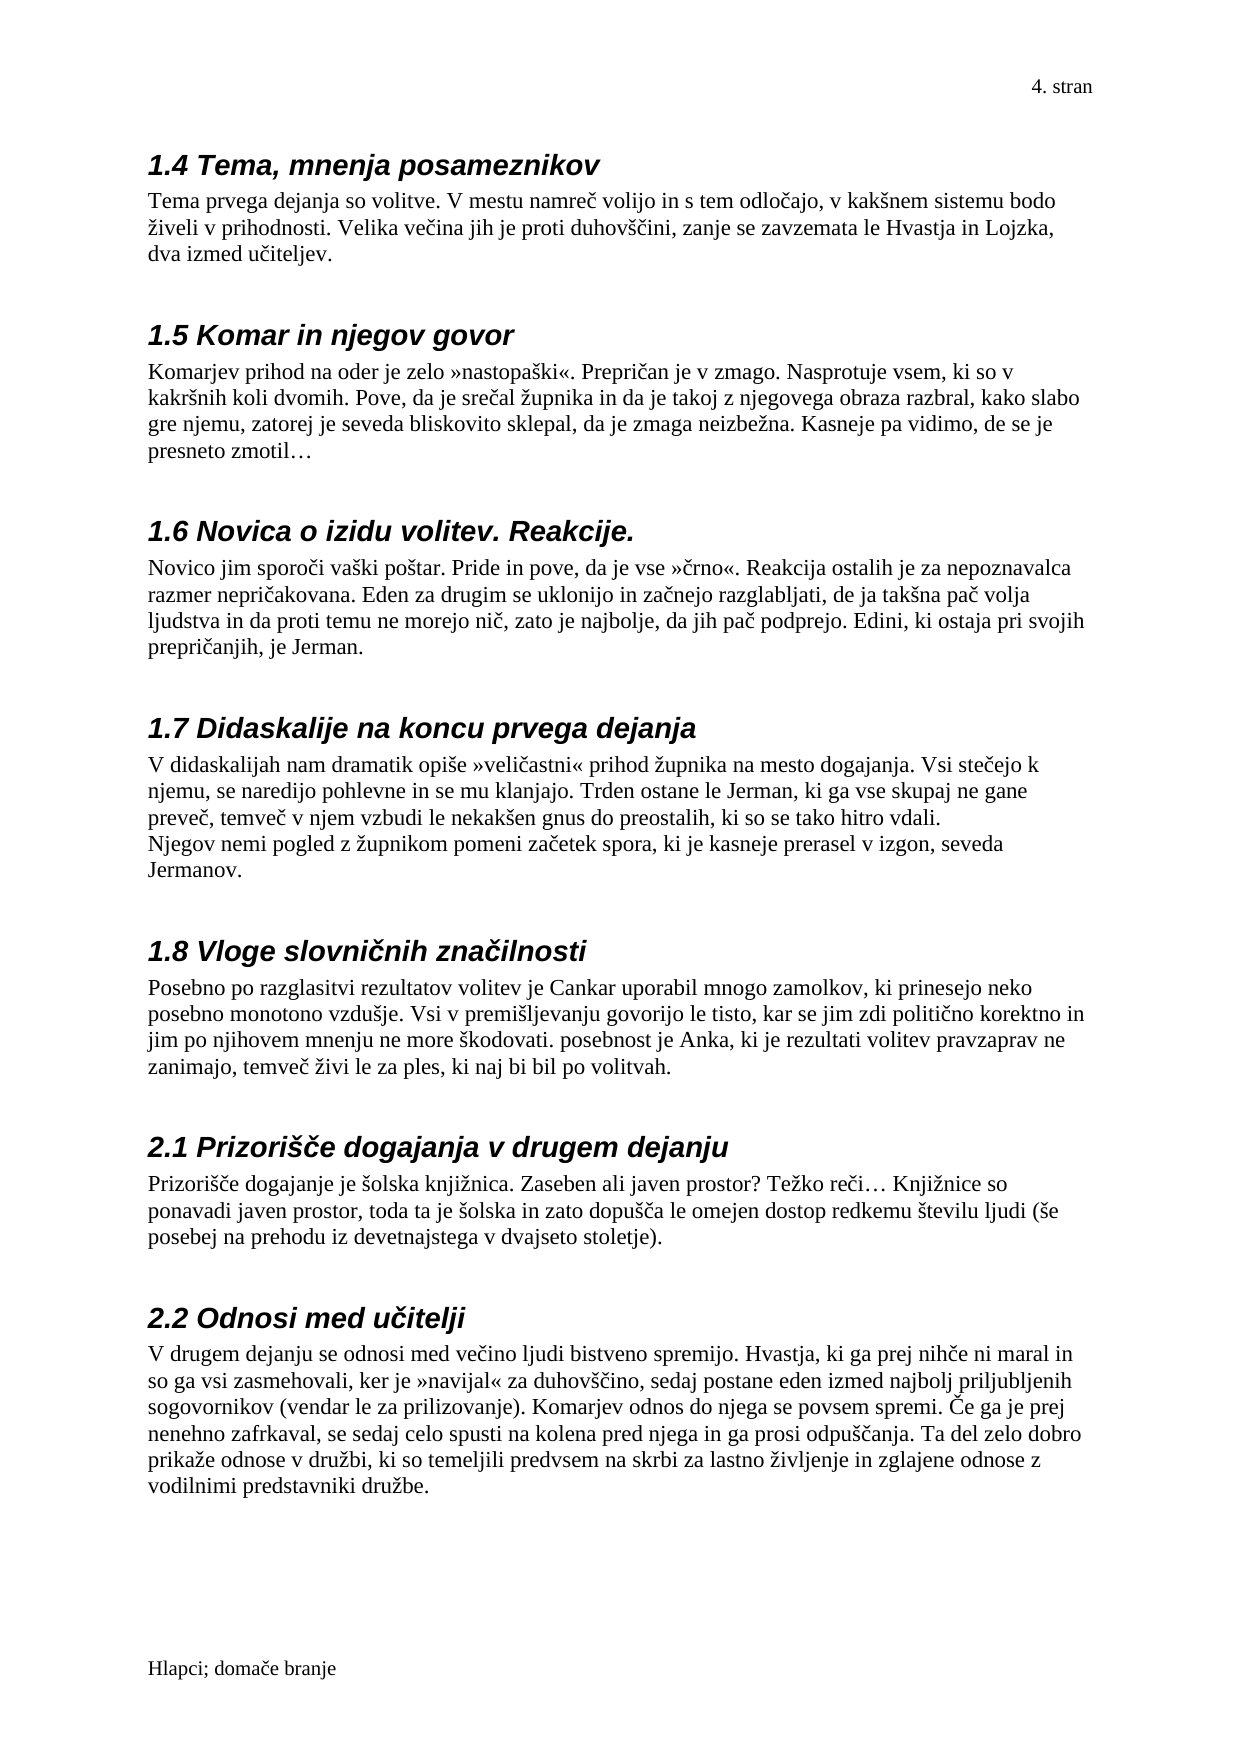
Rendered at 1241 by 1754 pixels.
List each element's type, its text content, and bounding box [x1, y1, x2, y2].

text Komarjev prihod na oder je zelo »nastopaški«. Prepričan je v zmago. Nasprotuje vsem, ki so v kakršnih koli dvomih. Pove, da je srečal župnika in da je takoj z njegovega obraza razbral, kako slabo gre njemu, zatorej je seveda bliskovito sklepal, da je zmaga neizbežna. Kasneje pa vidimo, de se je presneto zmotil… [148, 358, 1092, 463]
text Njegov nemi pogled z župnikom pomeni začetek spora, ki je kasneje prerasel v izgon, seveda Jermanov. [148, 830, 1092, 883]
subtitle 1.7 Didaskalije na koncu prvega dejanja [148, 711, 1092, 744]
subtitle 2.1 Prizorišče dogajanja v drugem dejanju [148, 1131, 1092, 1164]
text V didaskalijah nam dramatik opiše »veličastni« prihod župnika na mesto dogajanja. Vsi stečejo k njemu, se naredijo pohlevne in se mu klanjajo. Trden ostane le Jerman, ki ga vse skupaj ne gane preveč, temveč v njem vzbudi le nekakšen gnus do preostalih, ki so se tako hitro vdali. [148, 751, 1092, 830]
text Prizorišče dogajanje je šolska knjižnica. Zaseben ali javen prostor? Težko reči… Knjižnice so ponavadi javen prostor, toda ta je šolska in zato dopušča le omejen dostop redkemu številu ljudi (še posebej na prehodu iz devetnajstega v dvajseto stoletje). [148, 1170, 1092, 1249]
subtitle 2.2 Odnosi med učitelji [148, 1301, 1092, 1334]
text V drugem dejanju se odnosi med večino ljudi bistveno spremijo. Hvastja, ki ga prej nihče ni maral in so ga vsi zasmehovali, ker je »navijal« za duhovščino, sedaj postane eden izmed najbolj priljubljenih sogovornikov (vendar le za prilizovanje). Komarjev odnos do njega se povsem spremi. Če ga je prej nenehno zafrkaval, se sedaj celo spusti na kolena pred njega in ga prosi odpuščanja. Ta del zelo dobro prikaže odnose v družbi, ki so temeljili predvsem na skrbi za lastno življenje in zglajene odnose z vodilnimi predstavniki družbe. [148, 1341, 1092, 1499]
subtitle 1.5 Komar in njegov govor [148, 318, 1092, 351]
text Posebno po razglasitvi rezultatov volitev je Cankar uporabil mnogo zamolkov, ki prinesejo neko posebno monotono vzdušje. Vsi v premišljevanju govorijo le tisto, kar se jim zdi politično korektno in jim po njihovem mnenju ne more škodovati. posebnost je Anka, ki je rezultati volitev pravzaprav ne zanimajo, temveč živi le za ples, ki naj bi bil po volitvah. [148, 974, 1092, 1079]
text Tema prvega dejanja so volitve. V mestu namreč volijo in s tem odločajo, v kakšnem sistemu bodo živeli v prihodnosti. Velika večina jih je proti duhovščini, zanje se zavzemata le Hvastja in Lojzka, dva izmed učiteljev. [148, 187, 1092, 267]
subtitle 1.6 Novica o izidu volitev. Reakcije. [148, 514, 1092, 548]
subtitle 1.4 Tema, mnenja posameznikov [148, 148, 1092, 181]
subtitle 1.8 Vloge slovničnih značilnosti [148, 934, 1092, 967]
text Novico jim sporoči vaški poštar. Pride in pove, da je vse »črno«. Reakcija ostalih je za nepoznavalca razmer nepričakovana. Eden za drugim se uklonijo in začnejo razglabljati, de ja takšna pač volja ljudstva in da proti temu ne morejo nič, zato je najbolje, da jih pač podprejo. Edini, ki ostaja pri svojih prepričanjih, je Jerman. [148, 554, 1092, 660]
